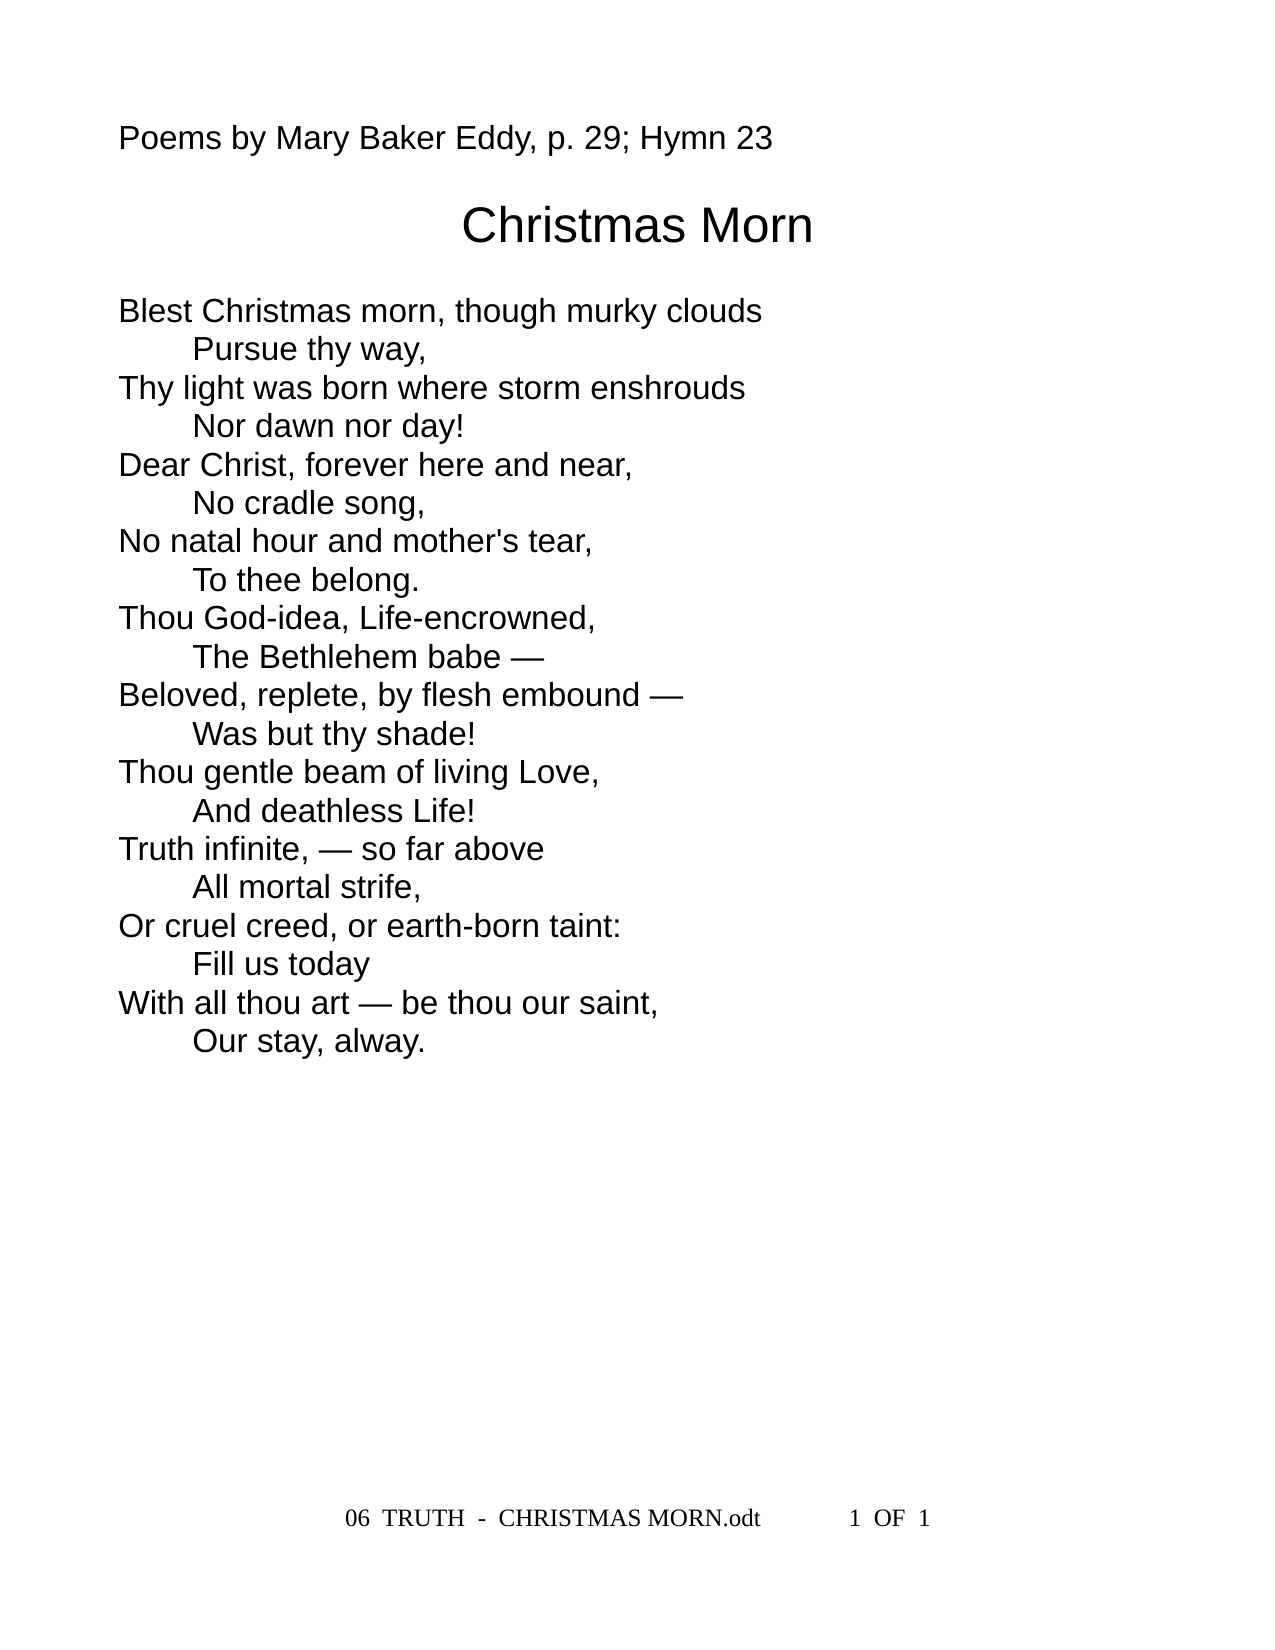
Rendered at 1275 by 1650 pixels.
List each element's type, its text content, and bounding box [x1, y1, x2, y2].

text Or cruel creed, or earth-born taint: Fill us today With all thou art — be thou our saint, Our stay, alway. [118, 906, 1157, 1060]
text Christmas Morn [118, 195, 1157, 252]
text Thou God-idea, Life-encrowned, The Bethlehem babe — Beloved, replete, by flesh embound — Was but thy shade! [118, 598, 1157, 752]
text Poems by Mary Baker Eddy, p. 29; Hymn 23 [118, 118, 1157, 157]
text Blest Christmas morn, though murky clouds Pursue thy way, Thy light was born where storm enshrouds Nor dawn nor day! [118, 291, 1157, 445]
text Thou gentle beam of living Love, And deathless Life! Truth infinite, — so far above All mortal strife, [118, 752, 1157, 906]
text Dear Christ, forever here and near, No cradle song, No natal hour and mother's tear, To thee belong. [118, 445, 1157, 598]
